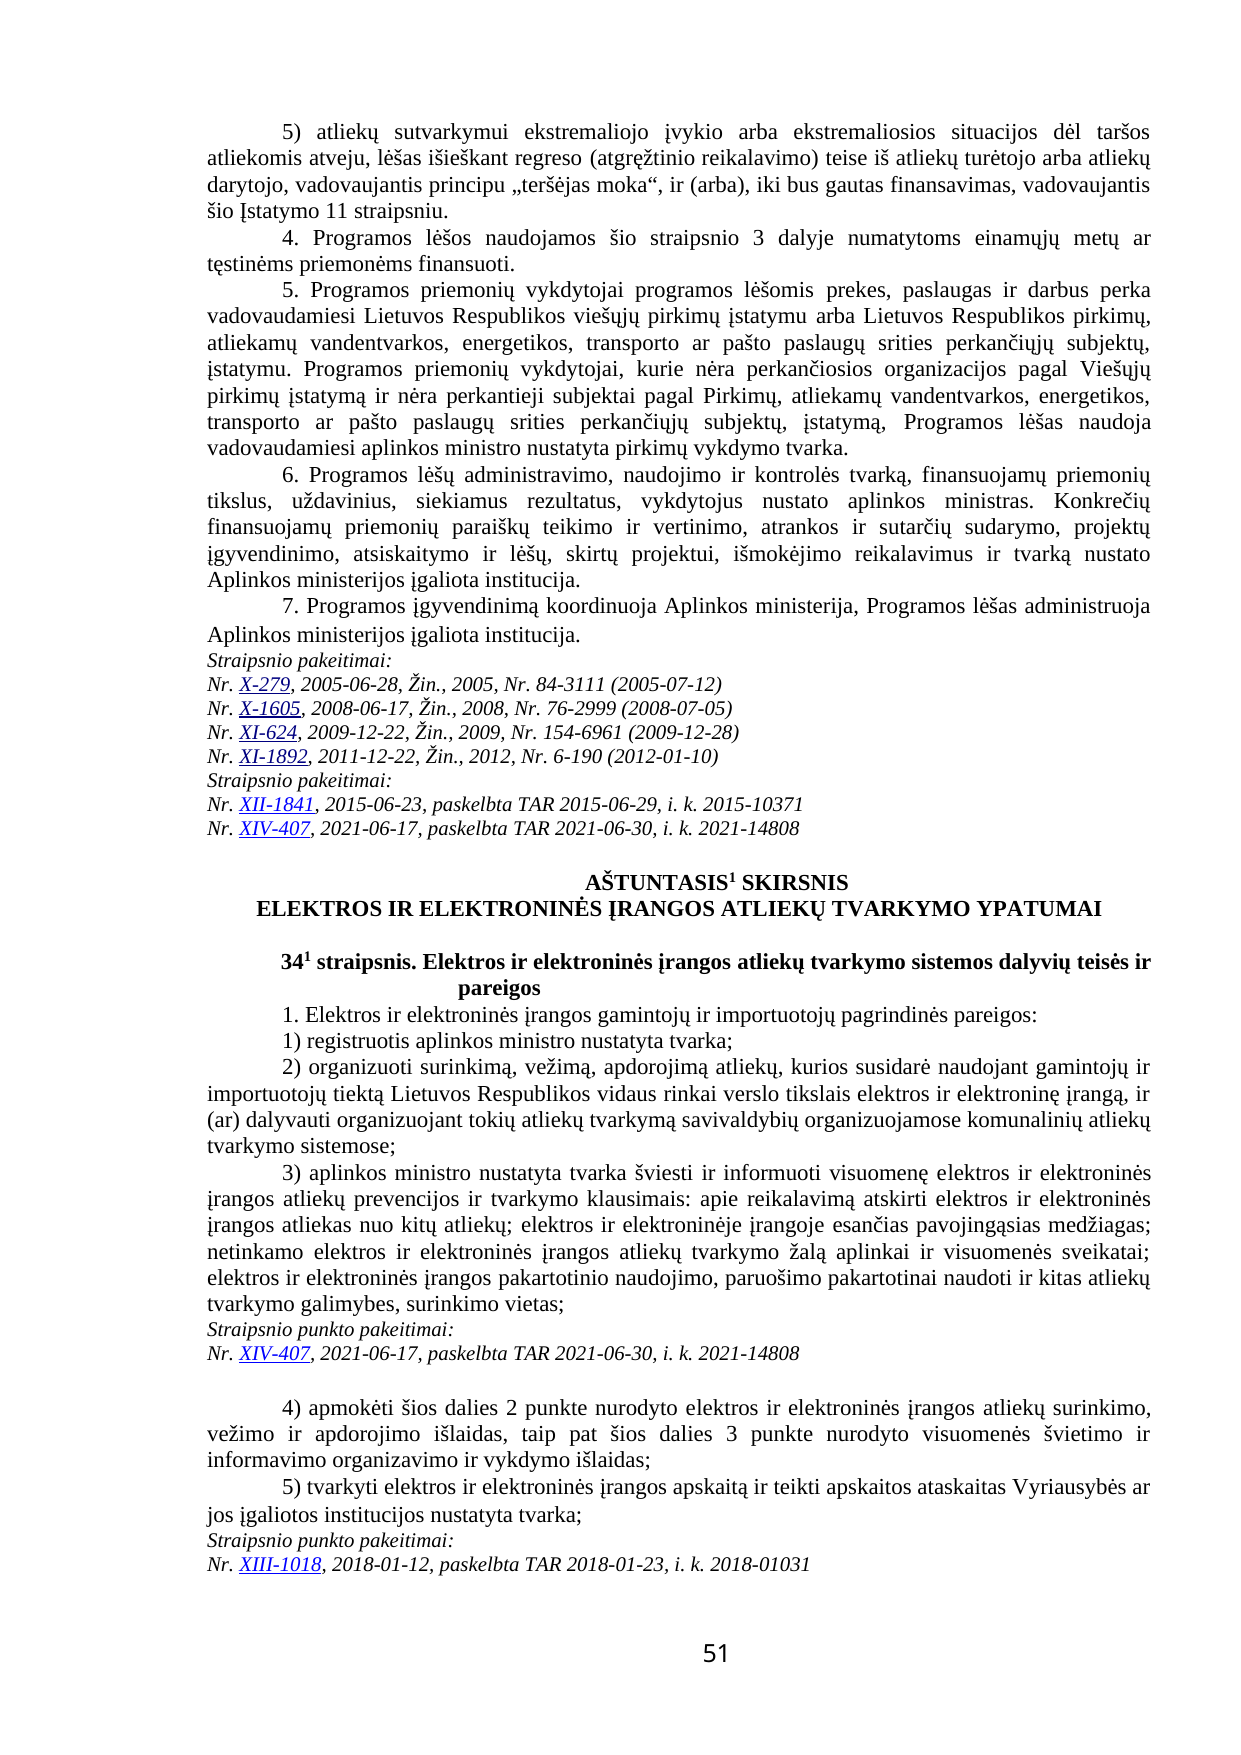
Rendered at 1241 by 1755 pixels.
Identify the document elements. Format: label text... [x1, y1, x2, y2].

text 2) organizuoti surinkimą, vežimą, apdorojimą atliekų, kurios susidarė naudojant gamintojų ir importuotojų tiektą Lietuvos Respublikos vidaus rinkai verslo tikslais elektros ir elektroninę įrangą, ir (ar) dalyvauti organizuojant tokių atliekų tvarkymą savivaldybių organizuojamose komunalinių atliekų tvarkymo sistemose; [207, 1053, 1152, 1159]
text Nr. X-279, 2005-06-28, Žin., 2005, Nr. 84-3111 (2005-07-12) [207, 672, 1152, 696]
text 6. Programos lėšų administravimo, naudojimo ir kontrolės tvarką, finansuojamų priemonių tikslus, uždavinius, siekiamus rezultatus, vykdytojus nustato aplinkos ministras. Konkrečių finansuojamų priemonių paraiškų teikimo ir vertinimo, atrankos ir sutarčių sudarymo, projektų įgyvendinimo, atsiskaitymo ir lėšų, skirtų projektui, išmokėjimo reikalavimus ir tvarką nustato Aplinkos ministerijos įgaliota institucija. [207, 461, 1152, 592]
text 5) atliekų sutvarkymui ekstremaliojo įvykio arba ekstremaliosios situacijos dėl taršos atliekomis atveju, lėšas išieškant regreso (atgręžtinio reikalavimo) teise iš atliekų turėtojo arba atliekų darytojo, vadovaujantis principu „teršėjas moka“, ir (arba), iki bus gautas finansavimas, vadovaujantis šio Įstatymo 11 straipsniu. [207, 118, 1152, 223]
text ELEKTROS IR ELEKTRONINĖS ĮRANGOS ATLIEKŲ TVARKYMO YPATUMAI [207, 895, 1152, 922]
text Straipsnio pakeitimai: [207, 648, 1152, 672]
text Nr. XI-624, 2009-12-22, Žin., 2009, Nr. 154-6961 (2009-12-28) [207, 720, 1152, 744]
text Straipsnio pakeitimai: [207, 768, 1152, 792]
text Nr. XIV-407, 2021-06-17, paskelbta TAR 2021-06-30, i. k. 2021-14808 [207, 816, 1152, 840]
text 5. Programos priemonių vykdytojai programos lėšomis prekes, paslaugas ir darbus perka vadovaudamiesi Lietuvos Respublikos viešųjų pirkimų įstatymu arba Lietuvos Respublikos pirkimų, atliekamų vandentvarkos, energetikos, transporto ar pašto paslaugų srities perkančiųjų subjektų, įstatymu. Programos priemonių vykdytojai, kurie nėra perkančiosios organizacijos pagal Viešųjų pirkimų įstatymą ir nėra perkantieji subjektai pagal Pirkimų, atliekamų vandentvarkos, energetikos, transporto ar pašto paslaugų srities perkančiųjų subjektų, įstatymą, Programos lėšas naudoja vadovaudamiesi aplinkos ministro nustatyta pirkimų vykdymo tvarka. [207, 276, 1152, 461]
text AŠTUNTASIS1 SKIRSNIS [207, 869, 1152, 895]
text Nr. X-1605, 2008-06-17, Žin., 2008, Nr. 76-2999 (2008-07-05) [207, 696, 1152, 720]
text 1) registruotis aplinkos ministro nustatyta tvarka; [207, 1027, 1152, 1053]
text Nr. XIII-1018, 2018-01-12, paskelbta TAR 2018-01-23, i. k. 2018-01031 [207, 1552, 1152, 1576]
text Nr. XII-1841, 2015-06-23, paskelbta TAR 2015-06-29, i. k. 2015-10371 [207, 792, 1152, 816]
text Nr. XI-1892, 2011-12-22, Žin., 2012, Nr. 6-190 (2012-01-10) [207, 744, 1152, 768]
text Nr. XIV-407, 2021-06-17, paskelbta TAR 2021-06-30, i. k. 2021-14808 [207, 1341, 1152, 1365]
text 3) aplinkos ministro nustatyta tvarka šviesti ir informuoti visuomenę elektros ir elektroninės įrangos atliekų prevencijos ir tvarkymo klausimais: apie reikalavimą atskirti elektros ir elektroninės įrangos atliekas nuo kitų atliekų; elektros ir elektroninėje įrangoje esančias pavojingąsias medžiagas; netinkamo elektros ir elektroninės įrangos atliekų tvarkymo žalą aplinkai ir visuomenės sveikatai; elektros ir elektroninės įrangos pakartotinio naudojimo, paruošimo pakartotinai naudoti ir kitas atliekų tvarkymo galimybes, surinkimo vietas; [207, 1159, 1152, 1317]
text 341 straipsnis. Elektros ir elektroninės įrangos atliekų tvarkymo sistemos dalyvių teisės ir pareigos [281, 948, 1152, 1001]
text 5) tvarkyti elektros ir elektroninės įrangos apskaitą ir teikti apskaitos ataskaitas Vyriausybės ar jos įgaliotos institucijos nustatyta tvarka; [207, 1473, 1152, 1528]
text Straipsnio punkto pakeitimai: [207, 1528, 1152, 1552]
text 4. Programos lėšos naudojamos šio straipsnio 3 dalyje numatytoms einamųjų metų ar tęstinėms priemonėms finansuoti. [207, 223, 1152, 276]
text 7. Programos įgyvendinimą koordinuoja Aplinkos ministerija, Programos lėšas administruoja Aplinkos ministerijos įgaliota institucija. [207, 592, 1152, 648]
text 4) apmokėti šios dalies 2 punkte nurodyto elektros ir elektroninės įrangos atliekų surinkimo, vežimo ir apdorojimo išlaidas, taip pat šios dalies 3 punkte nurodyto visuomenės švietimo ir informavimo organizavimo ir vykdymo išlaidas; [207, 1394, 1152, 1473]
text 1. Elektros ir elektroninės įrangos gamintojų ir importuotojų pagrindinės pareigos: [207, 1001, 1152, 1027]
text Straipsnio punkto pakeitimai: [207, 1317, 1152, 1341]
